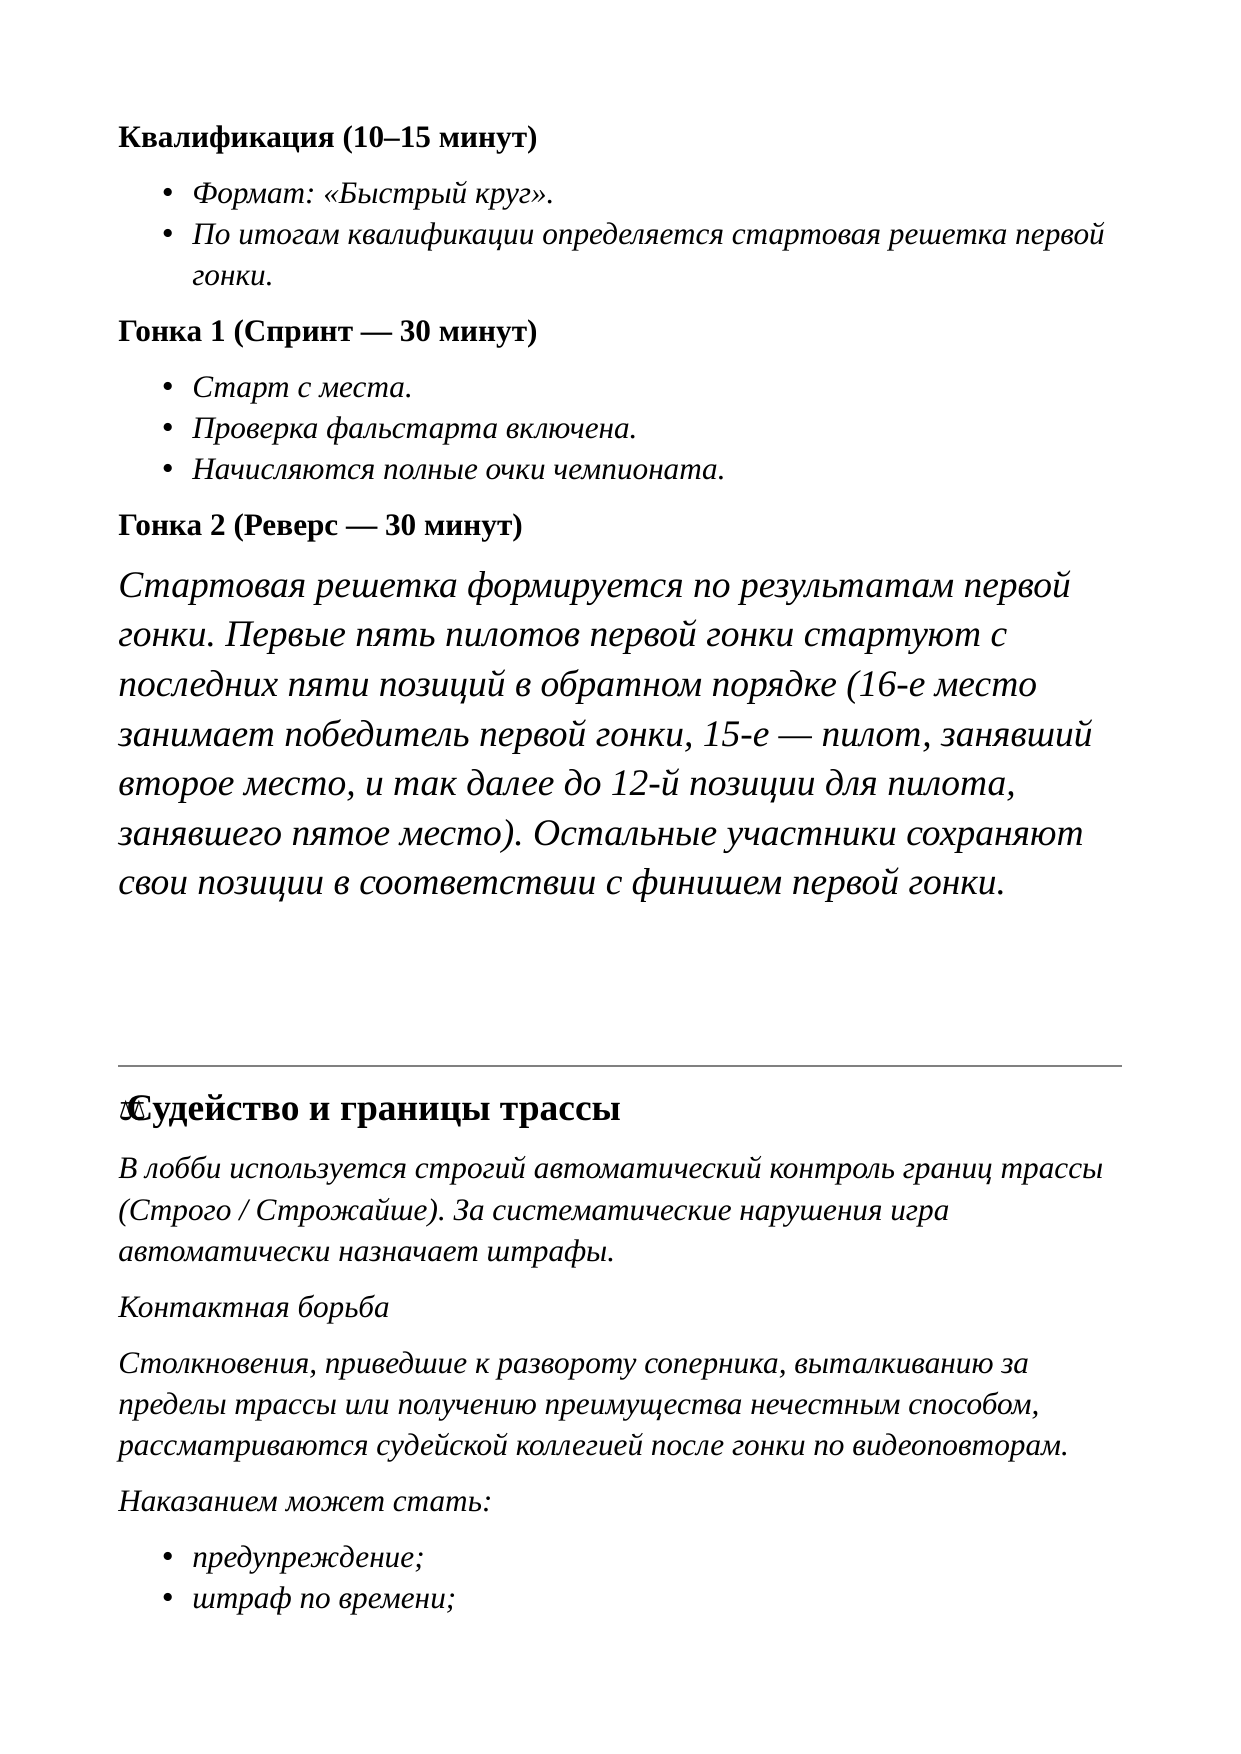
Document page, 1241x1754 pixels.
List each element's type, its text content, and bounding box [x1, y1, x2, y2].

list Начисляются полные очки чемпионата. [162, 451, 1122, 487]
list Старт с места. [162, 368, 1122, 404]
list По итогам квалификации определяется стартовая решетка первой гонки. [162, 215, 1122, 292]
text Наказанием может стать: [118, 1482, 1122, 1518]
subtitle Гонка 1 (Спринт — 30 минут) [118, 312, 1122, 348]
list Формат: «Быстрый круг». [162, 174, 1122, 210]
text В лобби используется строгий автоматический контроль границ трассы (Строго / Строжайше). За систематические нарушения игра автоматически назначает штрафы. [118, 1150, 1122, 1268]
list Проверка фальстарта включена. [162, 409, 1122, 445]
subtitle Квалификация (10–15 минут) [118, 118, 1122, 154]
list штраф по времени; [162, 1579, 1122, 1615]
text Стартовая решетка формируется по результатам первой гонки. Первые пять пилотов первой гонки стартуют с последних пяти позиций в обратном порядке (16-е место занимает победитель первой гонки, 15-е — пилот, занявший второе место, и так далее до 12-й позиции для пилота, занявшего пятое место). Остальные участники сохраняют свои позиции в соответствии с финишем первой гонки. [118, 562, 1122, 952]
subtitle ⚖️ Судейство и границы трассы [118, 1086, 1122, 1129]
list предупреждение; [162, 1538, 1122, 1574]
text Столкновения, приведшие к развороту соперника, выталкиванию за пределы трассы или получению преимущества нечестным способом, рассматриваются судейской коллегией после гонки по видеоповторам. [118, 1344, 1122, 1462]
subtitle Контактная борьба [118, 1288, 1122, 1324]
subtitle Гонка 2 (Реверс — 30 минут) [118, 506, 1122, 542]
